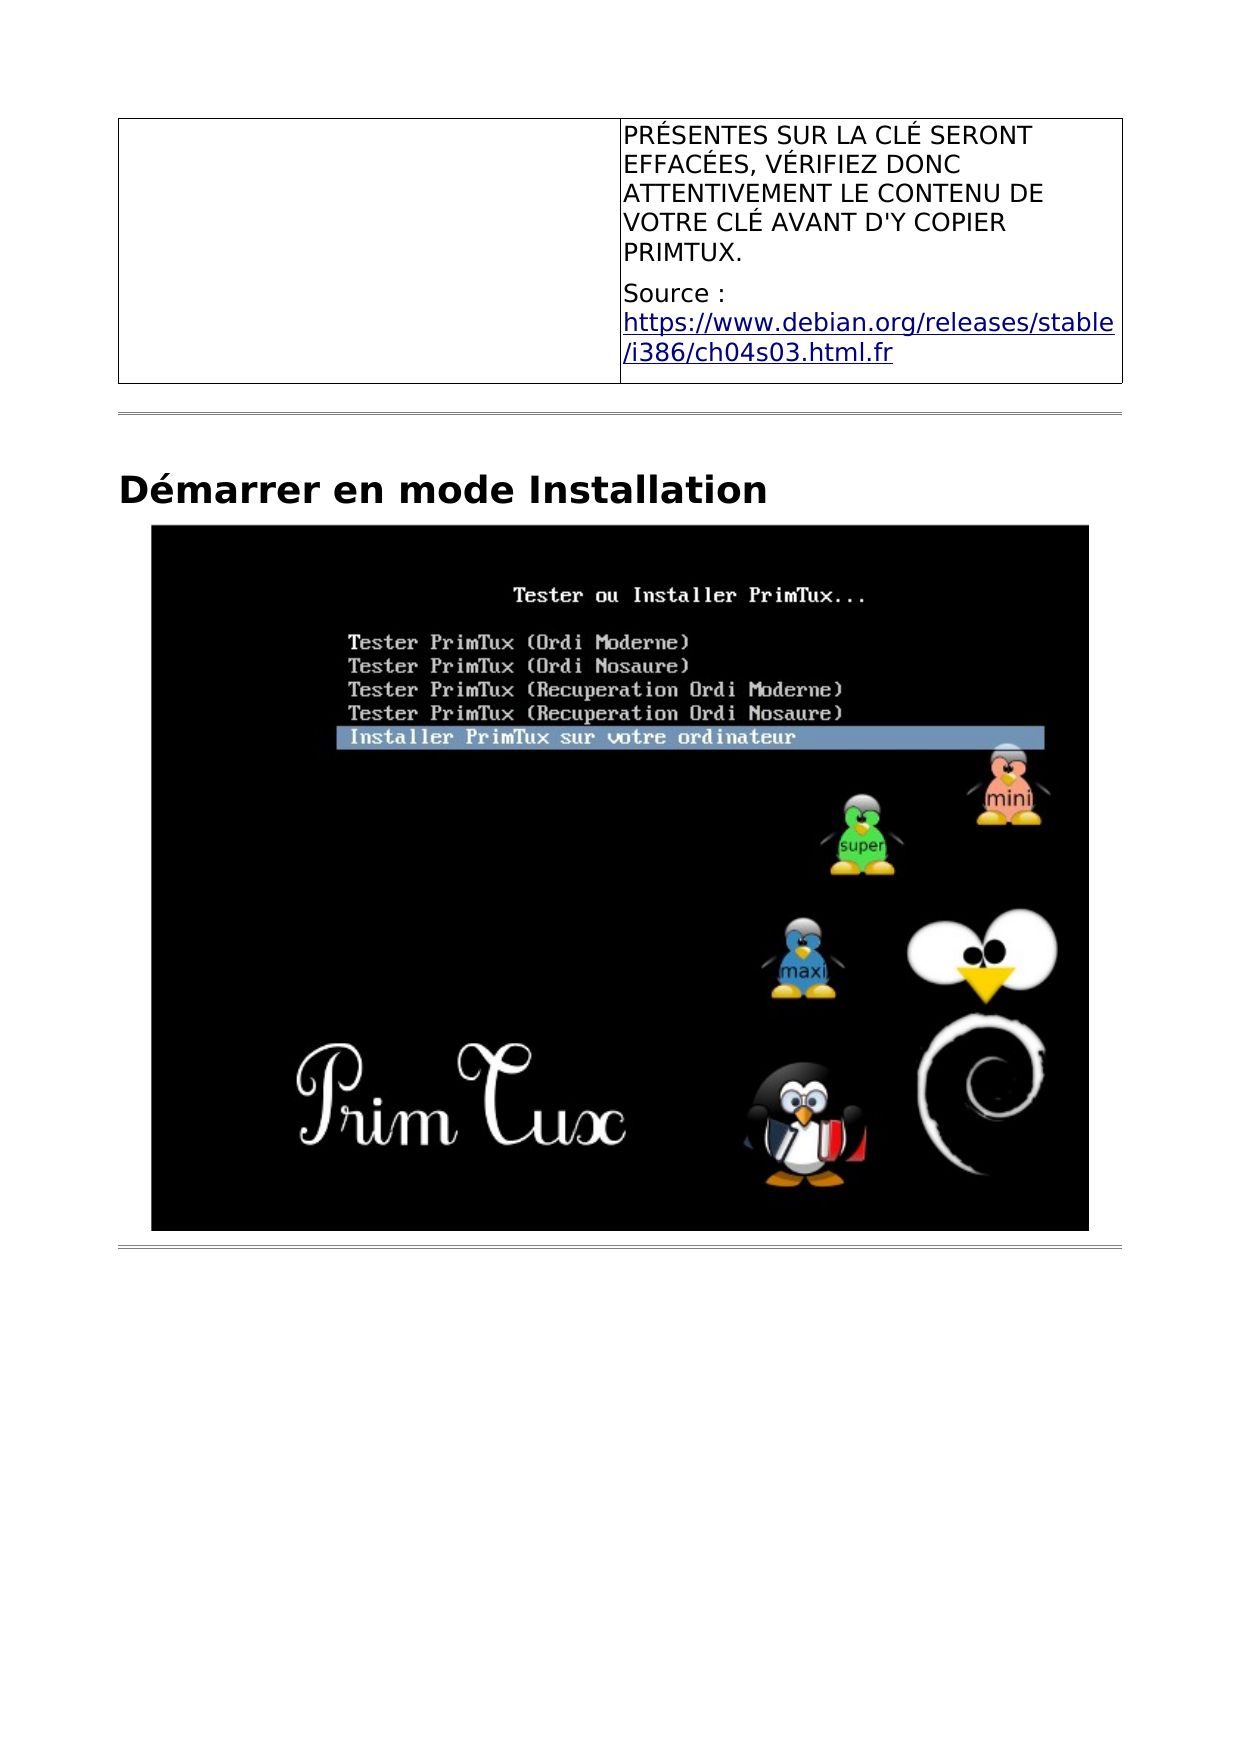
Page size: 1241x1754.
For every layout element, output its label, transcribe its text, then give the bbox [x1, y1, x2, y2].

table_header [119, 119, 620, 382]
picture [151, 524, 1089, 1231]
table_header PRÉSENTES SUR LA CLÉ SERONT EFFACÉES, VÉRIFIEZ DONC ATTENTIVEMENT LE CONTENU DE VOTRE CLÉ AVANT D'Y COPIER PRIMTUX. Source : https://www.debian.org/releases/stable/i386/ch04s03.html.fr [621, 119, 1122, 382]
subtitle Démarrer en mode Installation [118, 469, 1122, 512]
